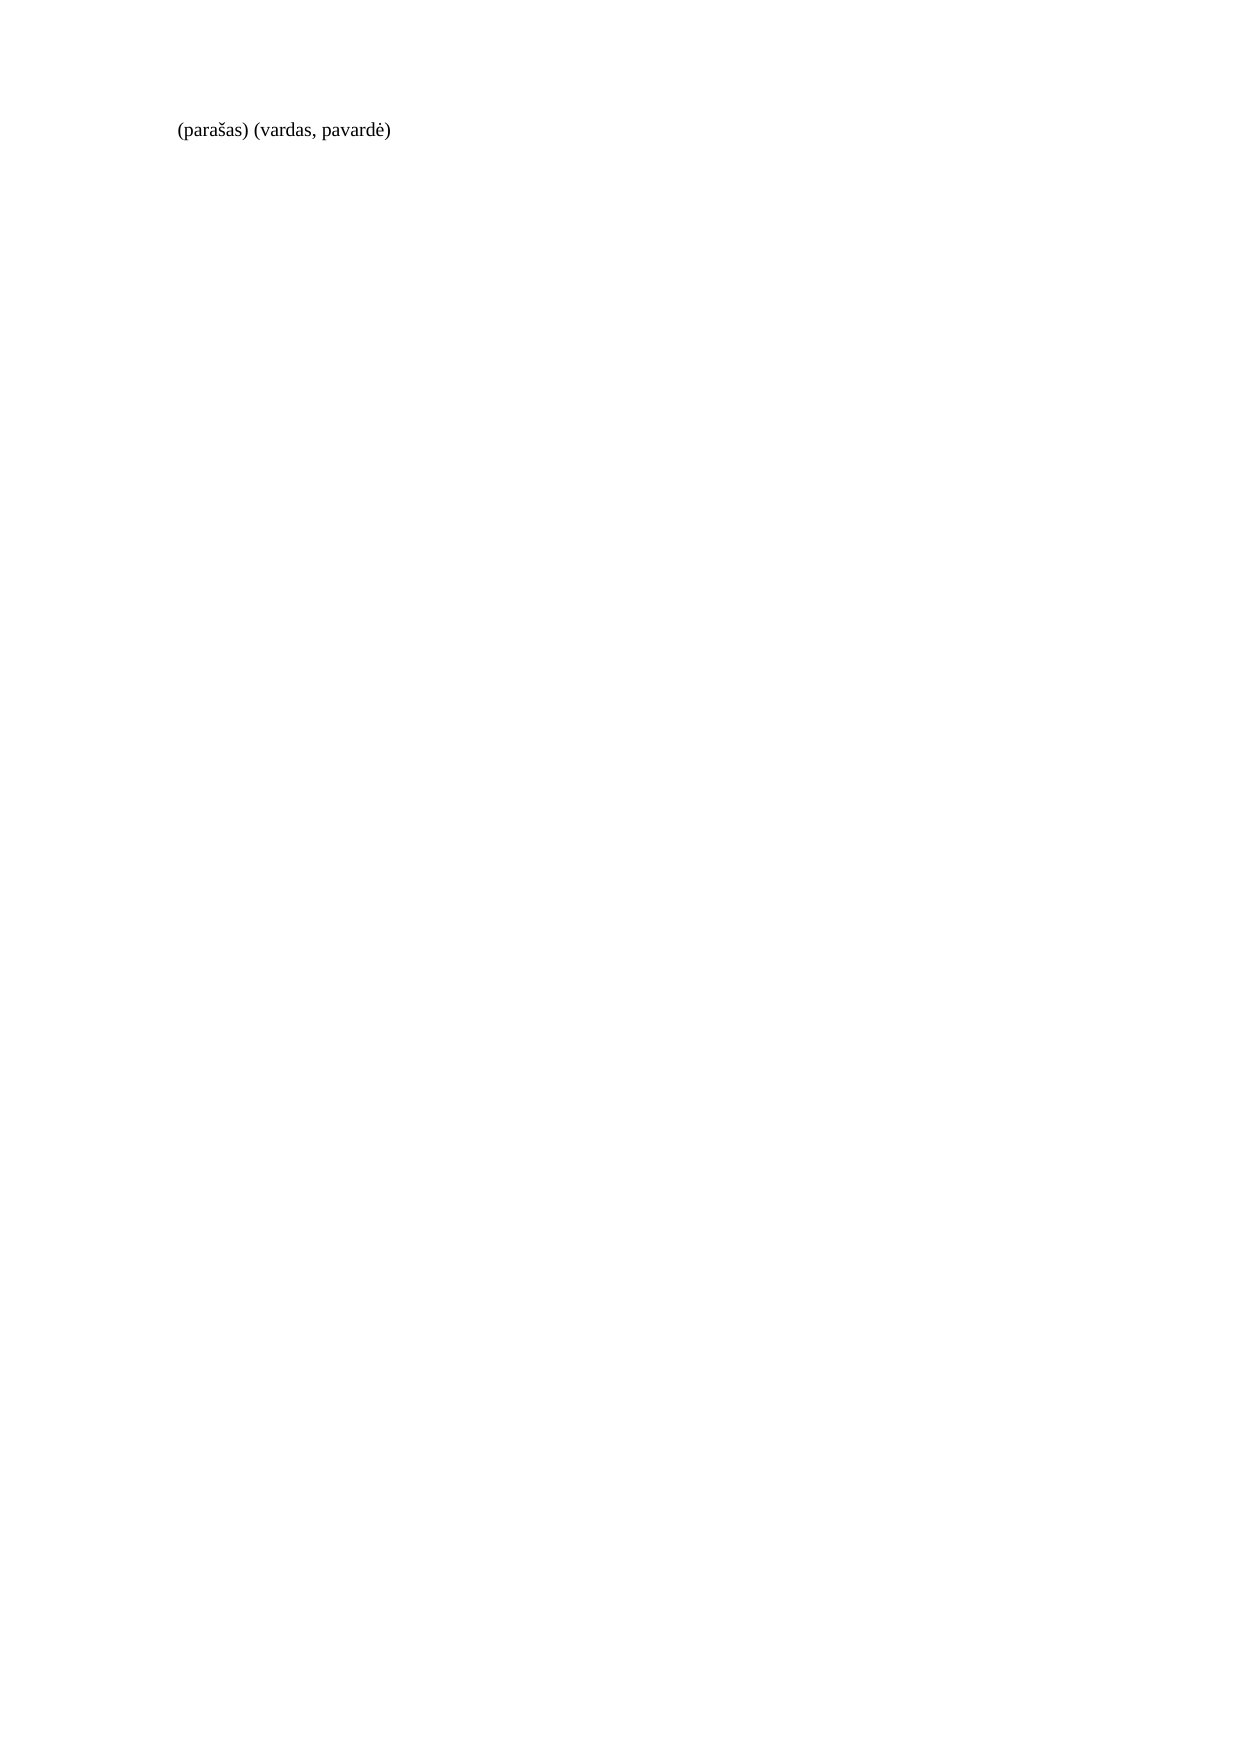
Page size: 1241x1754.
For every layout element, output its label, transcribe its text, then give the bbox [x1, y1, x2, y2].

text (parašas) (vardas, pavardė) [177, 118, 1181, 141]
